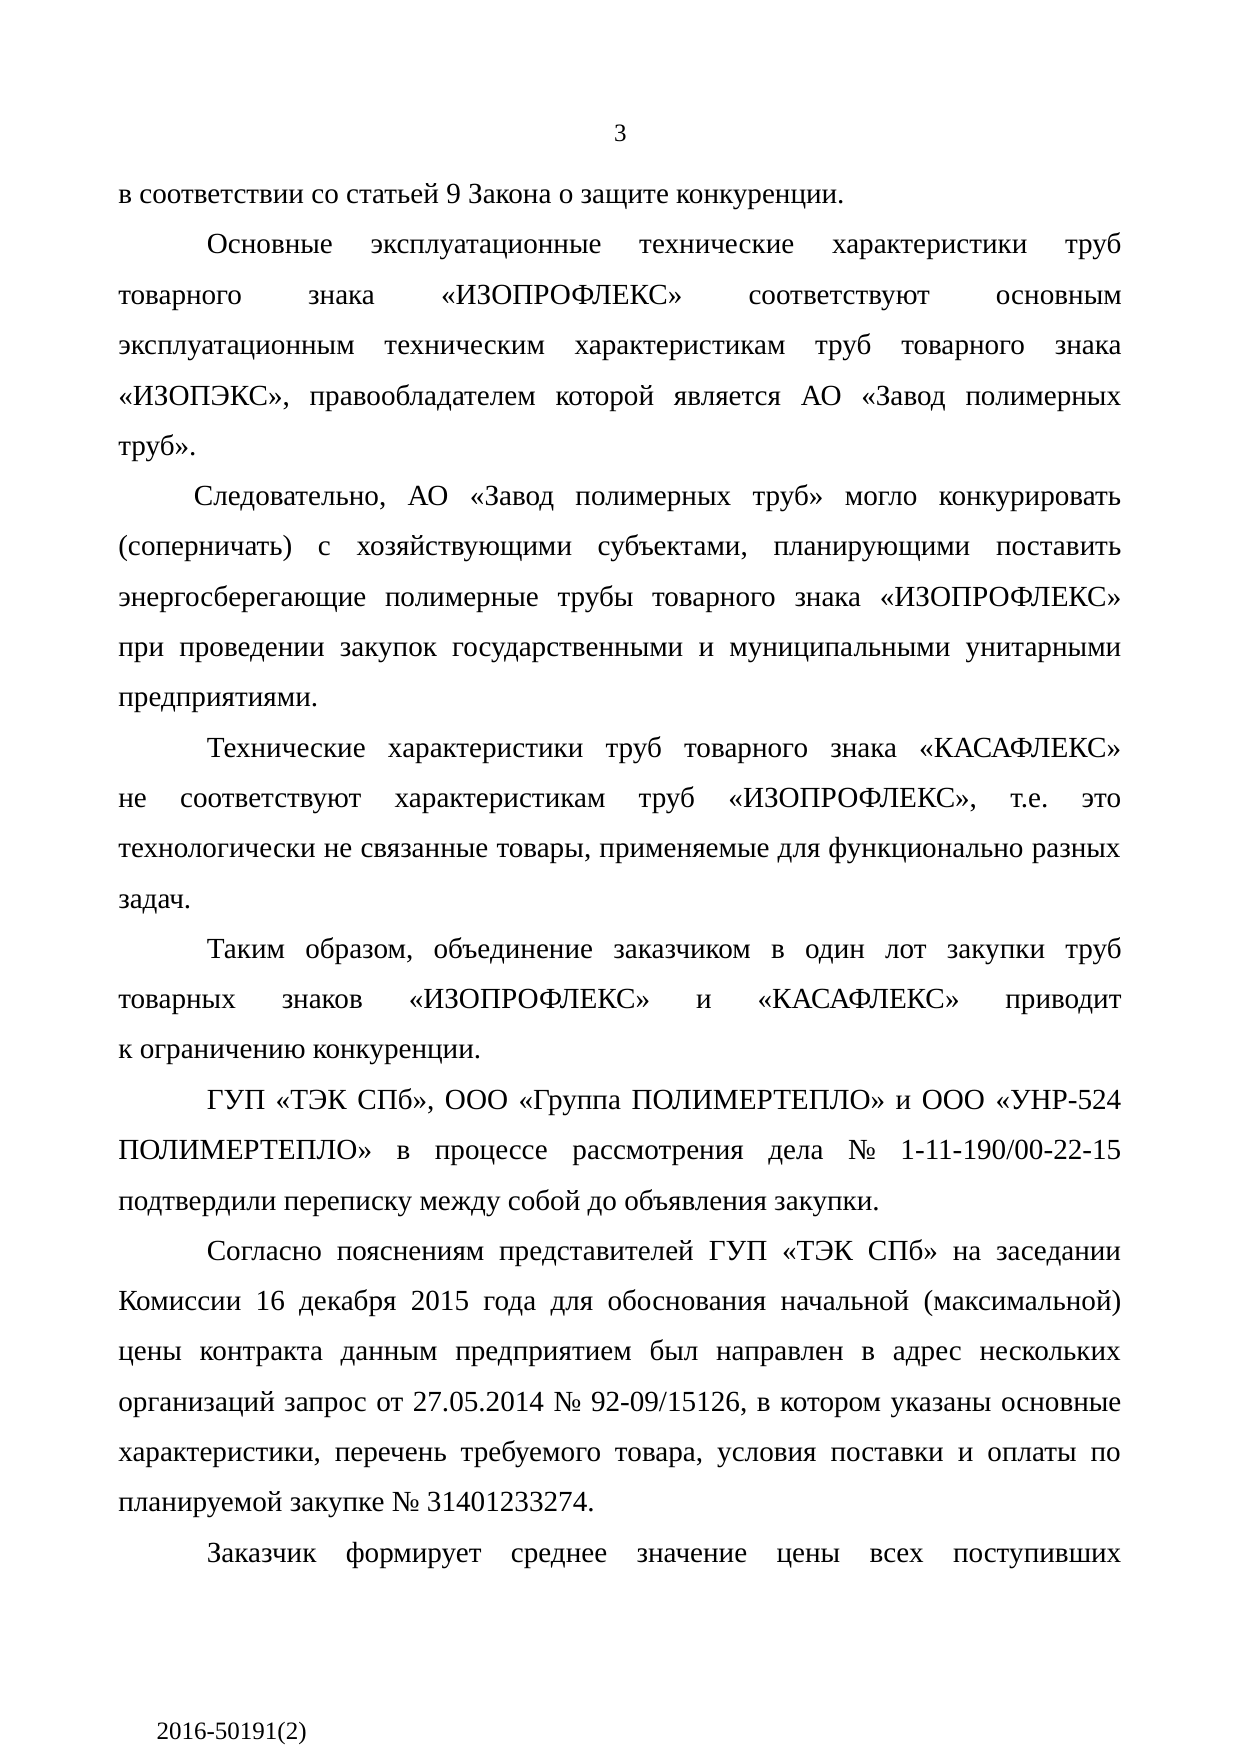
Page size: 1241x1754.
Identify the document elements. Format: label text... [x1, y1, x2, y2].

text Заказчик формирует среднее значение цены всех поступивших [118, 1535, 1122, 1568]
text Основные эксплуатационные технические характеристики труб товарного знака «ИЗОПРОФЛЕКС» соответствуют основным эксплуатационным техническим характеристикам труб товарного знака «ИЗОПЭКС», правообладателем которой является АО «Завод полимерных труб». [118, 227, 1122, 461]
text Следовательно, АО «Завод полимерных труб» могло конкурировать (соперничать) с хозяйствующими субъектами, планирующими поставить энергосберегающие полимерные трубы товарного знака «ИЗОПРОФЛЕКС» при проведении закупок государственными и муниципальными унитарными предприятиями. [118, 478, 1122, 713]
text Технические характеристики труб товарного знака «КАСАФЛЕКС» не соответствуют характеристикам труб «ИЗОПРОФЛЕКС», т.е. это технологически не связанные товары, применяемые для функционально разных задач. [118, 730, 1122, 914]
text ГУП «ТЭК СПб», ООО «Группа ПОЛИМЕРТЕПЛО» и ООО «УНР-524 ПОЛИМЕРТЕПЛО» в процессе рассмотрения дела № 1-11-190/00-22-15 подтвердили переписку между собой до объявления закупки. [118, 1082, 1122, 1216]
text в соответствии со статьей 9 Закона о защите конкуренции. [118, 176, 1122, 210]
text Таким образом, объединение заказчиком в один лот закупки труб товарных знаков «ИЗОПРОФЛЕКС» и «КАСАФЛЕКС» приводит к ограничению конкуренции. [118, 931, 1122, 1065]
text Согласно пояснениям представителей ГУП «ТЭК СПб» на заседании Комиссии 16 декабря 2015 года для обоснования начальной (максимальной) цены контракта данным предприятием был направлен в адрес нескольких организаций запрос от 27.05.2014 № 92-09/15126, в котором указаны основные характеристики, перечень требуемого товара, условия поставки и оплаты по планируемой закупке № 31401233274. [118, 1233, 1122, 1518]
